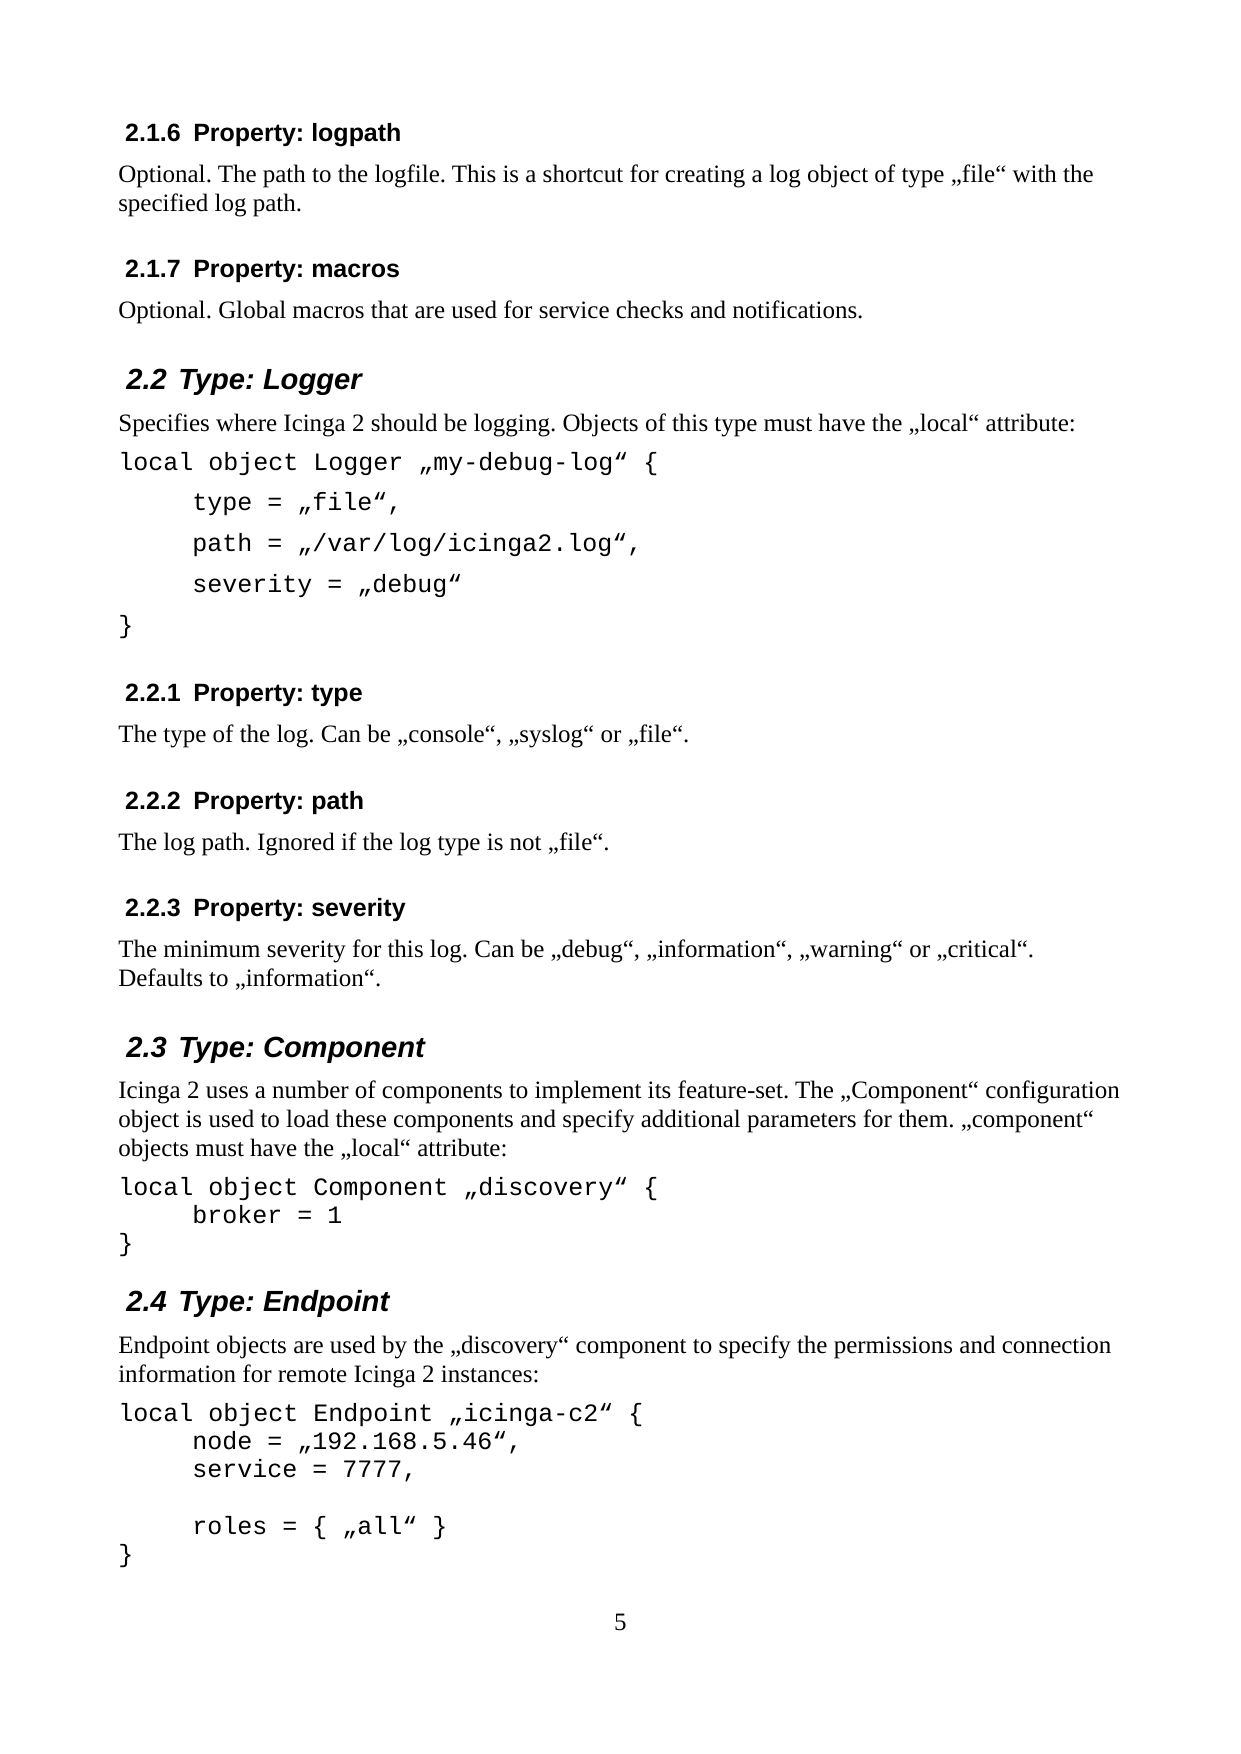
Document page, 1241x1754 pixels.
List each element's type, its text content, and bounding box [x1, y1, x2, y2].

subtitle Property: type [118, 678, 1122, 707]
text severity = „debug“ [118, 572, 1122, 600]
subtitle Type: Component [118, 1029, 1122, 1063]
text The log path. Ignored if the log type is not „file“. [118, 827, 1122, 856]
subtitle Property: severity [118, 893, 1122, 922]
text path = „/var/log/icinga2.log“, [118, 531, 1122, 559]
text service = 7777, [118, 1457, 1122, 1485]
subtitle Property: logpath [118, 118, 1122, 147]
subtitle Type: Logger [118, 362, 1122, 395]
subtitle Property: macros [118, 254, 1122, 283]
text } [118, 1231, 1122, 1259]
text Specifies where Icinga 2 should be logging. Objects of this type must have the „local“ attribute: [118, 408, 1122, 437]
text broker = 1 [118, 1203, 1122, 1231]
text type = „file“, [118, 490, 1122, 518]
text Endpoint objects are used by the „discovery“ component to specify the permissions and connection information for remote Icinga 2 instances: [118, 1330, 1122, 1388]
text local object Component „discovery“ { [118, 1174, 1122, 1203]
text Optional. Global macros that are used for service checks and notifications. [118, 296, 1122, 324]
text The minimum severity for this log. Can be „debug“, „information“, „warning“ or „critical“. Defaults to „information“. [118, 934, 1122, 992]
text Optional. The path to the logfile. This is a shortcut for creating a log object of type „file“ with the specified log path. [118, 159, 1122, 217]
text } [118, 612, 1122, 641]
text The type of the log. Can be „console“, „syslog“ or „file“. [118, 719, 1122, 748]
subtitle Type: Endpoint [118, 1284, 1122, 1318]
text } [118, 1542, 1122, 1570]
subtitle Property: path [118, 786, 1122, 814]
text local object Logger „my-debug-log“ { [118, 449, 1122, 477]
text roles = { „all“ } [118, 1514, 1122, 1542]
text node = „192.168.5.46“, [118, 1429, 1122, 1457]
text local object Endpoint „icinga-c2“ { [118, 1400, 1122, 1429]
text Icinga 2 uses a number of components to implement its feature-set. The „Component“ configuration object is used to load these components and specify additional parameters for them. „component“ objects must have the „local“ attribute: [118, 1076, 1122, 1162]
